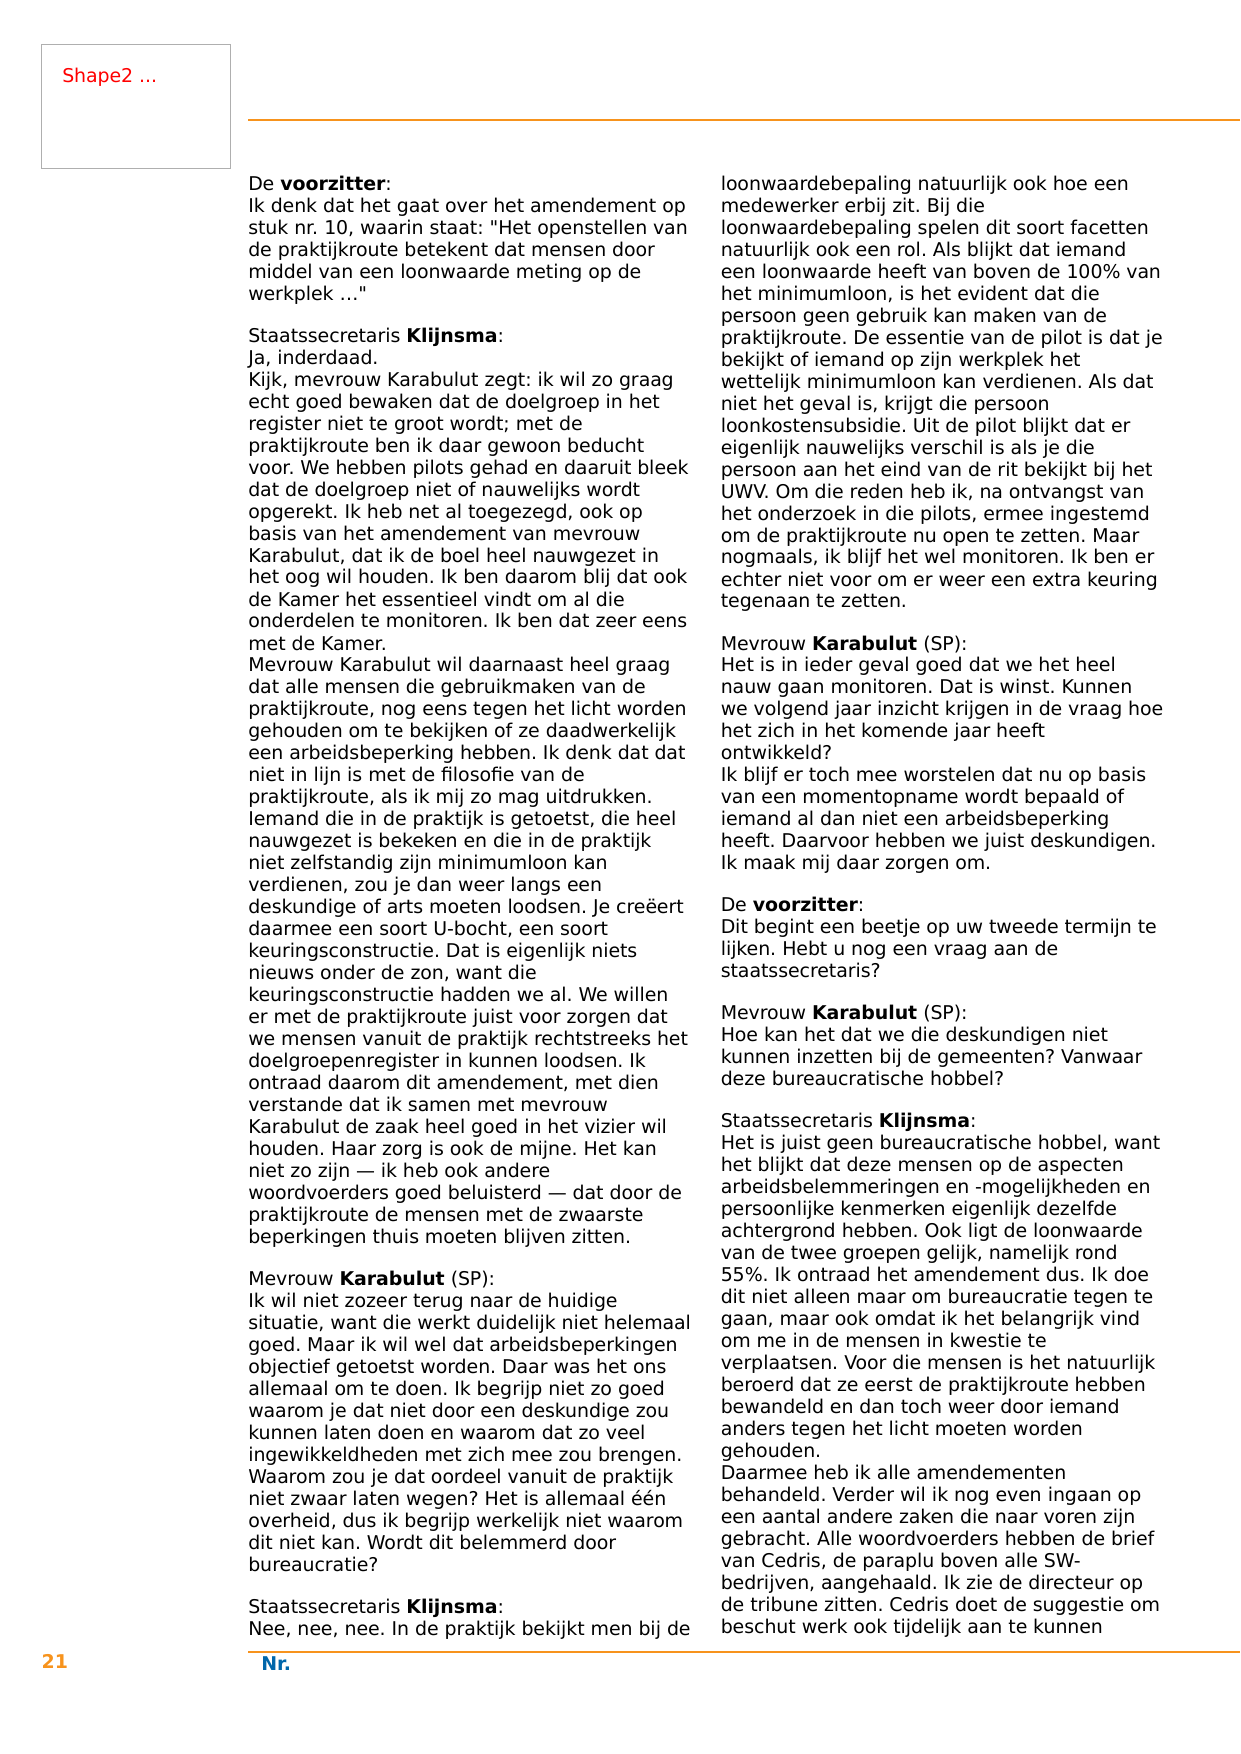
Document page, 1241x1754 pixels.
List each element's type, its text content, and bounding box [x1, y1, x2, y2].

text Staatssecretaris Klijnsma: [721, 1110, 1163, 1132]
text loonwaardebepaling natuurlijk ook hoe een medewerker erbij zit. Bij die loonwaardebepaling spelen dit soort facetten natuurlijk ook een rol. Als blijkt dat iemand een loonwaarde heeft van boven de 100% van het minimumloon, is het evident dat die persoon geen gebruik kan maken van de praktijkroute. De essentie van de pilot is dat je bekijkt of iemand op zijn werkplek het wettelijk minimumloon kan verdienen. Als dat niet het geval is, krijgt die persoon loonkostensubsidie. Uit de pilot blijkt dat er eigenlijk nauwelijks verschil is als je die persoon aan het eind van de rit bekijkt bij het UWV. Om die reden heb ik, na ontvangst van het onderzoek in die pilots, ermee ingestemd om de praktijkroute nu open te zetten. Maar nogmaals, ik blijf het wel monitoren. Ik ben er echter niet voor om er weer een extra keuring tegenaan te zetten. [721, 173, 1163, 612]
text De voorzitter: [248, 173, 691, 195]
text Nee, nee, nee. In de praktijk bekijkt men bij de [248, 1617, 691, 1639]
text Ik wil niet zozeer terug naar de huidige situatie, want die werkt duidelijk niet helemaal goed. Maar ik wil wel dat arbeidsbeperkingen objectief getoetst worden. Daar was het ons allemaal om te doen. Ik begrijp niet zo goed waarom je dat niet door een deskundige zou kunnen laten doen en waarom dat zo veel ingewikkeldheden met zich mee zou brengen. Waarom zou je dat oordeel vanuit de praktijk niet zwaar laten wegen? Het is allemaal één overheid, dus ik begrijp werkelijk niet waarom dit niet kan. Wordt dit belemmerd door bureaucratie? [248, 1290, 691, 1576]
text Hoe kan het dat we die deskundigen niet kunnen inzetten bij de gemeenten? Vanwaar deze bureaucratische hobbel? [721, 1024, 1163, 1090]
text Daarmee heb ik alle amendementen behandeld. Verder wil ik nog even ingaan op een aantal andere zaken die naar voren zijn gebracht. Alle woordvoerders hebben de brief van Cedris, de paraplu boven alle SW-bedrijven, aangehaald. Ik zie de directeur op de tribune zitten. Cedris doet de suggestie om beschut werk ook tijdelijk aan te kunnen [721, 1462, 1163, 1637]
text Staatssecretaris Klijnsma: [248, 1596, 691, 1617]
text Mevrouw Karabulut (SP): [721, 632, 1163, 654]
text Staatssecretaris Klijnsma: [248, 325, 691, 347]
text Ja, inderdaad. [248, 347, 691, 369]
text Mevrouw Karabulut wil daarnaast heel graag dat alle mensen die gebruikmaken van de praktijkroute, nog eens tegen het licht worden gehouden om te bekijken of ze daadwerkelijk een arbeidsbeperking hebben. Ik denk dat dat niet in lijn is met de filosofie van de praktijkroute, als ik mij zo mag uitdrukken. Iemand die in de praktijk is getoetst, die heel nauwgezet is bekeken en die in de praktijk niet zelfstandig zijn minimumloon kan verdienen, zou je dan weer langs een deskundige of arts moeten loodsen. Je creëert daarmee een soort U-bocht, een soort keuringsconstructie. Dat is eigenlijk niets nieuws onder de zon, want die keuringsconstructie hadden we al. We willen er met de praktijkroute juist voor zorgen dat we mensen vanuit de praktijk rechtstreeks het doelgroepenregister in kunnen loodsen. Ik ontraad daarom dit amendement, met dien verstande dat ik samen met mevrouw Karabulut de zaak heel goed in het vizier wil houden. Haar zorg is ook de mijne. Het kan niet zo zijn — ik heb ook andere woordvoerders goed beluisterd — dat door de praktijkroute de mensen met de zwaarste beperkingen thuis moeten blijven zitten. [248, 654, 691, 1248]
text Kijk, mevrouw Karabulut zegt: ik wil zo graag echt goed bewaken dat de doelgroep in het register niet te groot wordt; met de praktijkroute ben ik daar gewoon beducht voor. We hebben pilots gehad en daaruit bleek dat de doelgroep niet of nauwelijks wordt opgerekt. Ik heb net al toegezegd, ook op basis van het amendement van mevrouw Karabulut, dat ik de boel heel nauwgezet in het oog wil houden. Ik ben daarom blij dat ook de Kamer het essentieel vindt om al die onderdelen te monitoren. Ik ben dat zeer eens met de Kamer. [248, 369, 691, 654]
text Ik denk dat het gaat over het amendement op stuk nr. 10, waarin staat: "Het openstellen van de praktijkroute betekent dat mensen door middel van een loonwaarde meting op de werkplek …" [248, 195, 691, 305]
text Het is juist geen bureaucratische hobbel, want het blijkt dat deze mensen op de aspecten arbeidsbelemmeringen en -mogelijkheden en persoonlijke kenmerken eigenlijk dezelfde achtergrond hebben. Ook ligt de loonwaarde van de twee groepen gelijk, namelijk rond 55%. Ik ontraad het amendement dus. Ik doe dit niet alleen maar om bureaucratie tegen te gaan, maar ook omdat ik het belangrijk vind om me in de mensen in kwestie te verplaatsen. Voor die mensen is het natuurlijk beroerd dat ze eerst de praktijkroute hebben bewandeld en dan toch weer door iemand anders tegen het licht moeten worden gehouden. [721, 1132, 1163, 1462]
text Mevrouw Karabulut (SP): [721, 1002, 1163, 1024]
text Ik blijf er toch mee worstelen dat nu op basis van een momentopname wordt bepaald of iemand al dan niet een arbeidsbeperking heeft. Daarvoor hebben we juist deskundigen. Ik maak mij daar zorgen om. [721, 764, 1163, 874]
text De voorzitter: [721, 894, 1163, 916]
text Mevrouw Karabulut (SP): [248, 1268, 691, 1290]
text Dit begint een beetje op uw tweede termijn te lijken. Hebt u nog een vraag aan de staatssecretaris? [721, 916, 1163, 982]
text Het is in ieder geval goed dat we het heel nauw gaan monitoren. Dat is winst. Kunnen we volgend jaar inzicht krijgen in de vraag hoe het zich in het komende jaar heeft ontwikkeld? [721, 654, 1163, 764]
